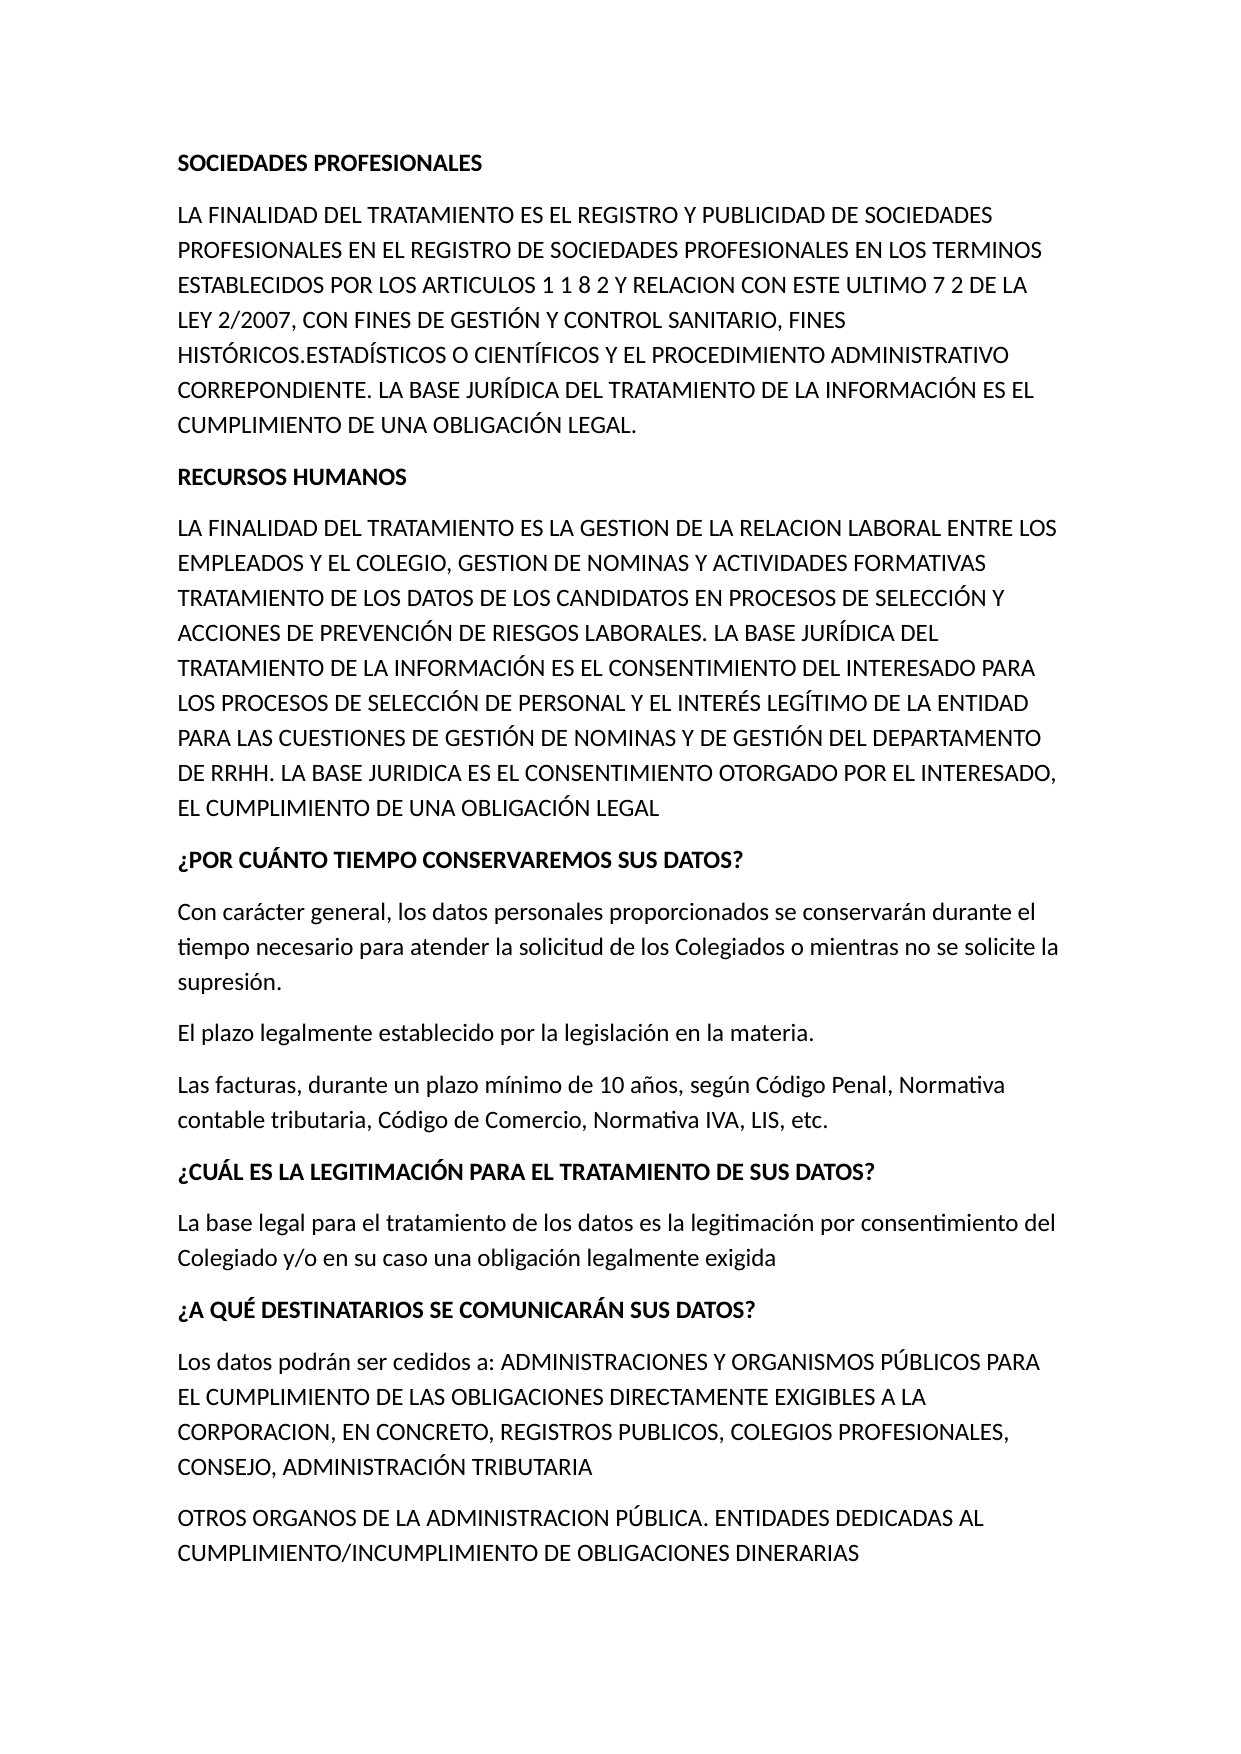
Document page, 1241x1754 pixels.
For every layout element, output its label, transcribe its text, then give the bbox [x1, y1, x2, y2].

text Las facturas, durante un plazo mínimo de 10 años, según Código Penal, Normativa contable tributaria, Código de Comercio, Normativa IVA, LIS, etc. [177, 1069, 1063, 1135]
text LA FINALIDAD DEL TRATAMIENTO ES LA GESTION DE LA RELACION LABORAL ENTRE LOS EMPLEADOS Y EL COLEGIO, GESTION DE NOMINAS Y ACTIVIDADES FORMATIVAS TRATAMIENTO DE LOS DATOS DE LOS CANDIDATOS EN PROCESOS DE SELECCIÓN Y ACCIONES DE PREVENCIÓN DE RIESGOS LABORALES. LA BASE JURÍDICA DEL TRATAMIENTO DE LA INFORMACIÓN ES EL CONSENTIMIENTO DEL INTERESADO PARA LOS PROCESOS DE SELECCIÓN DE PERSONAL Y EL INTERÉS LEGÍTIMO DE LA ENTIDAD PARA LAS CUESTIONES DE GESTIÓN DE NOMINAS Y DE GESTIÓN DEL DEPARTAMENTO DE RRHH. LA BASE JURIDICA ES EL CONSENTIMIENTO OTORGADO POR EL INTERESADO, EL CUMPLIMIENTO DE UNA OBLIGACIÓN LEGAL [177, 513, 1063, 823]
text El plazo legalmente establecido por la legislación en la materia. [177, 1018, 1063, 1048]
text SOCIEDADES PROFESIONALES [177, 148, 1063, 178]
text Los datos podrán ser cedidos a: ADMINISTRACIONES Y ORGANISMOS PÚBLICOS PARA EL CUMPLIMIENTO DE LAS OBLIGACIONES DIRECTAMENTE EXIGIBLES A LA CORPORACION, EN CONCRETO, REGISTROS PUBLICOS, COLEGIOS PROFESIONALES, CONSEJO, ADMINISTRACIÓN TRIBUTARIA [177, 1346, 1063, 1481]
text ¿POR CUÁNTO TIEMPO CONSERVAREMOS SUS DATOS? [177, 844, 1063, 875]
text OTROS ORGANOS DE LA ADMINISTRACION PÚBLICA. ENTIDADES DEDICADAS AL CUMPLIMIENTO/INCUMPLIMIENTO DE OBLIGACIONES DINERARIAS [177, 1503, 1063, 1568]
text ¿A QUÉ DESTINATARIOS SE COMUNICARÁN SUS DATOS? [177, 1294, 1063, 1325]
text Con carácter general, los datos personales proporcionados se conservarán durante el tiempo necesario para atender la solicitud de los Colegiados o mientras no se solicite la supresión. [177, 896, 1063, 996]
text RECURSOS HUMANOS [177, 461, 1063, 491]
text LA FINALIDAD DEL TRATAMIENTO ES EL REGISTRO Y PUBLICIDAD DE SOCIEDADES PROFESIONALES EN EL REGISTRO DE SOCIEDADES PROFESIONALES EN LOS TERMINOS ESTABLECIDOS POR LOS ARTICULOS 1 1 8 2 Y RELACION CON ESTE ULTIMO 7 2 DE LA LEY 2/2007, CON FINES DE GESTIÓN Y CONTROL SANITARIO, FINES HISTÓRICOS.ESTADÍSTICOS O CIENTÍFICOS Y EL PROCEDIMIENTO ADMINISTRATIVO CORREPONDIENTE. LA BASE JURÍDICA DEL TRATAMIENTO DE LA INFORMACIÓN ES EL CUMPLIMIENTO DE UNA OBLIGACIÓN LEGAL. [177, 199, 1063, 440]
text La base legal para el tratamiento de los datos es la legitimación por consentimiento del Colegiado y/o en su caso una obligación legalmente exigida [177, 1208, 1063, 1273]
text ¿CUÁL ES LA LEGITIMACIÓN PARA EL TRATAMIENTO DE SUS DATOS? [177, 1156, 1063, 1186]
